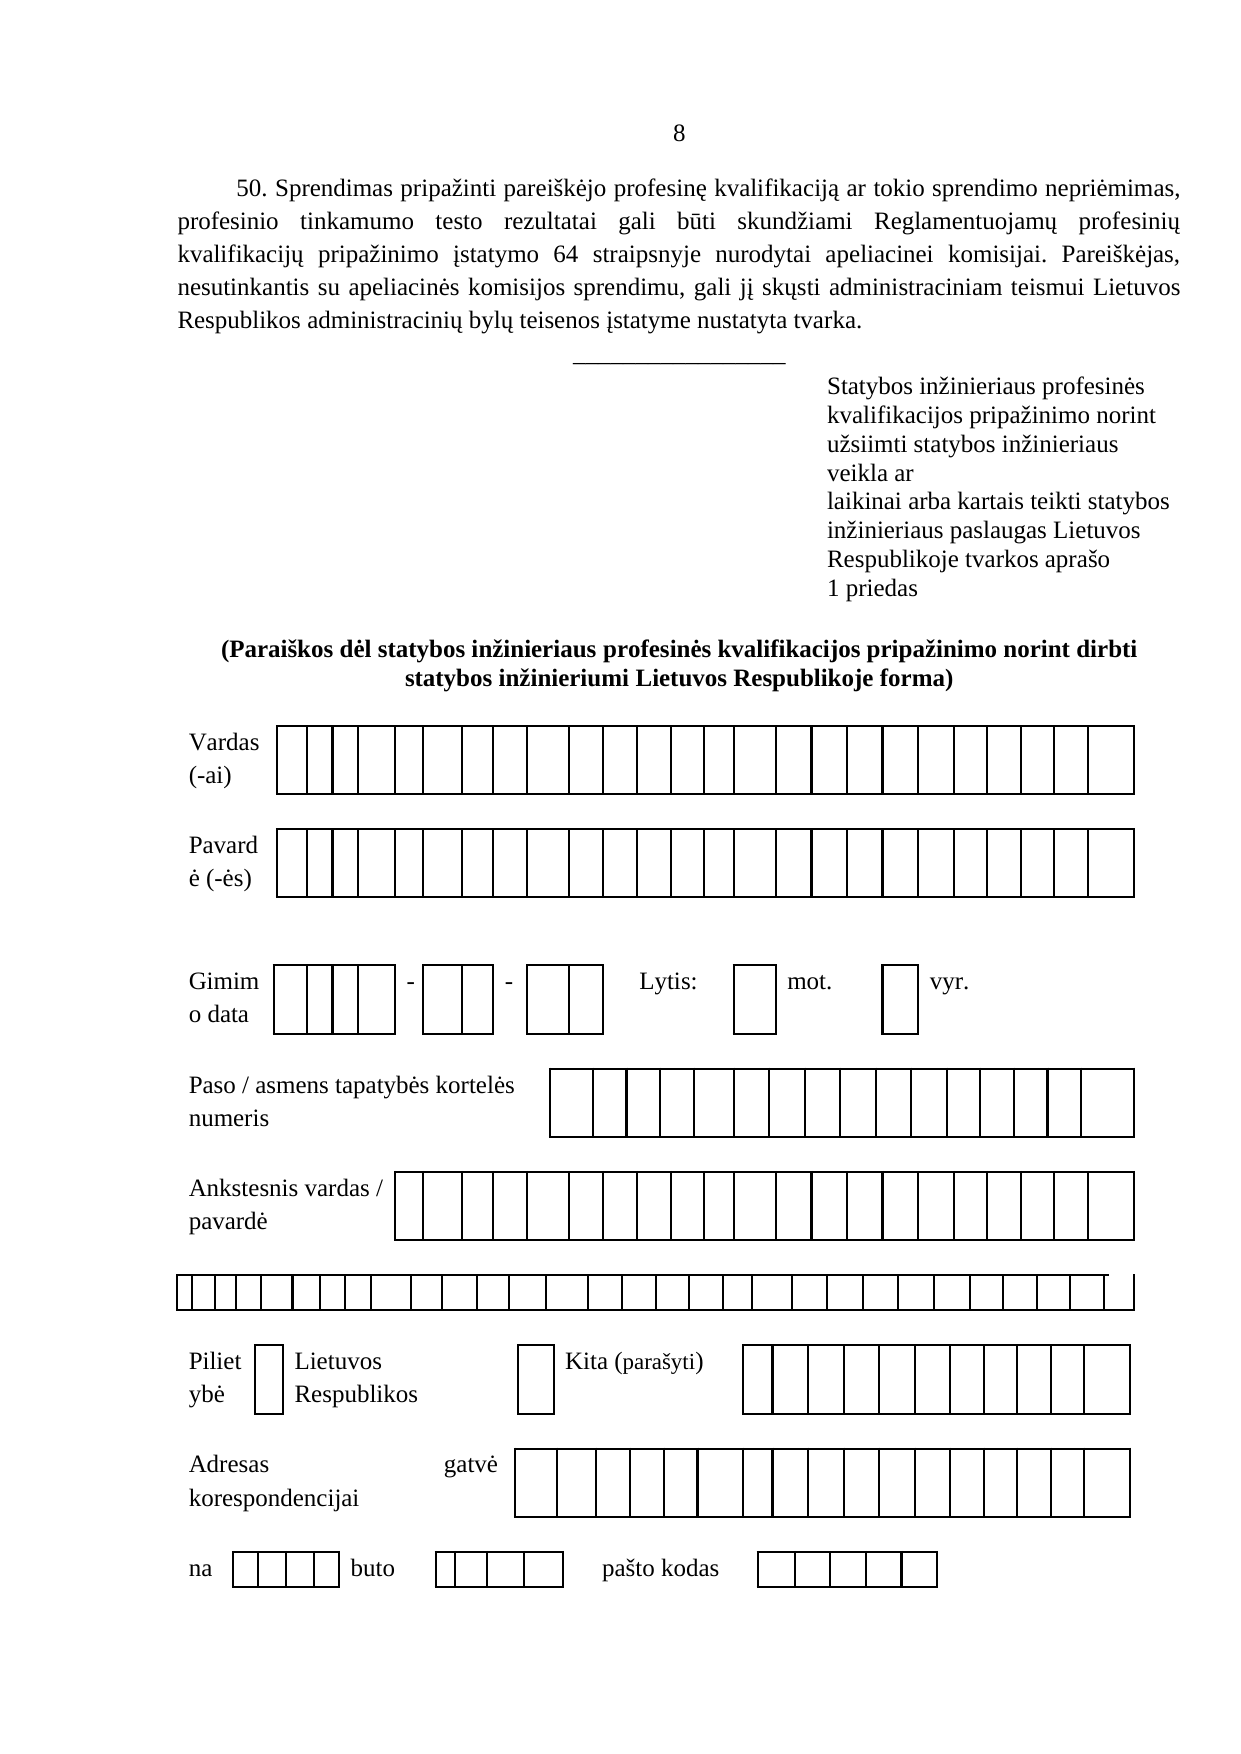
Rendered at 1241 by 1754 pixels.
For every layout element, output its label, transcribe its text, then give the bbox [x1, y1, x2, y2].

table_cell [1134, 964, 1152, 1032]
table_cell [1018, 1450, 1050, 1516]
table_cell [396, 1173, 422, 1239]
table_cell [938, 1551, 1130, 1586]
table_cell [308, 966, 331, 1032]
text Respublikoje tvarkos aprašo [827, 544, 1181, 573]
table_header [955, 727, 986, 793]
table_cell [463, 1173, 492, 1239]
table_cell [1122, 1311, 1130, 1344]
table_cell Pavardė (-ės) [177, 828, 276, 896]
table_cell [396, 830, 422, 896]
table_header [1089, 727, 1133, 793]
table_cell [631, 1450, 663, 1516]
table_cell [1134, 931, 1152, 964]
table_cell [1118, 1311, 1122, 1344]
table_cell [628, 1070, 659, 1136]
table_cell [359, 966, 394, 1032]
table_cell [735, 830, 775, 896]
table_cell [525, 1553, 562, 1586]
table_cell [177, 1136, 1108, 1171]
table_cell [234, 1553, 257, 1586]
table_cell [278, 830, 306, 896]
table_cell [177, 793, 1108, 828]
table_cell [1134, 1551, 1152, 1586]
table_cell [321, 1276, 344, 1309]
table_cell [948, 1070, 979, 1136]
table_cell [919, 830, 953, 896]
table_header [359, 727, 394, 793]
table_cell [985, 1450, 1016, 1516]
table_cell [828, 1276, 862, 1309]
table_cell buto [340, 1551, 435, 1586]
table_cell [256, 1346, 282, 1412]
table_cell [177, 931, 1108, 964]
table_header [705, 727, 733, 793]
table_cell - [396, 964, 422, 1032]
table_cell [463, 966, 492, 1032]
table_cell [463, 830, 492, 896]
table_cell [1135, 1274, 1152, 1309]
table_cell [259, 1553, 285, 1586]
table_cell [594, 1070, 625, 1136]
table_cell [657, 1276, 688, 1309]
table_cell [510, 1276, 545, 1309]
table_cell [1022, 1173, 1053, 1239]
table_header [494, 727, 526, 793]
table_cell [916, 1346, 949, 1412]
table_cell [551, 1070, 592, 1136]
table_cell [519, 1346, 553, 1412]
table_header [988, 727, 1020, 793]
table_cell [570, 966, 602, 1032]
table_cell [1134, 1516, 1152, 1551]
table_cell [1134, 1239, 1152, 1274]
table_header [1022, 727, 1053, 793]
table_cell [951, 1346, 983, 1412]
table_cell [988, 830, 1020, 896]
table_cell [777, 830, 810, 896]
table_header [528, 727, 568, 793]
table_cell [1015, 1070, 1046, 1136]
text 1 priedas [827, 573, 1181, 601]
text kvalifikacijos pripažinimo norint [827, 400, 1181, 429]
table_cell [665, 1450, 696, 1516]
table_cell Ankstesnis vardas / pavardė [177, 1171, 394, 1239]
table_cell [955, 1173, 986, 1239]
table_cell [951, 1450, 983, 1516]
table_cell [1018, 1346, 1050, 1412]
table_header [777, 727, 810, 793]
table_cell [880, 1346, 914, 1412]
text _________________ [177, 338, 1181, 367]
table_cell [308, 830, 331, 896]
table_cell [604, 1173, 636, 1239]
text 50. Sprendimas pripažinti pareiškėjo profesinę kvalifikaciją ar tokio sprendimo nepriėmimas, profesinio tinkamumo testo rezultatai gali būti skundžiami Reglamentuojamų profesinių kvalifikacijų pripažinimo įstatymo 64 straipsnyje nurodytai apeliacinei komisijai. Pareiškėjas, nesutinkantis su apeliacinės komisijos sprendimu, gali jį skųsti administraciniam teismui Lietuvos Respublikos administracinių bylų teisenos įstatyme nustatyta tvarka. [177, 173, 1181, 334]
table_cell [1135, 828, 1152, 896]
table_cell [623, 1276, 655, 1309]
table_cell [884, 830, 917, 896]
table_cell [848, 830, 881, 896]
table_cell [1118, 1415, 1122, 1447]
table_header [848, 727, 881, 793]
table_cell [774, 1346, 807, 1412]
table_cell [516, 1450, 556, 1516]
table_cell [437, 1553, 454, 1586]
table_cell [1135, 1171, 1152, 1239]
table_cell [334, 830, 357, 896]
table_header [308, 727, 331, 793]
table_cell [981, 1070, 1013, 1136]
table_cell [177, 1311, 1118, 1344]
table_cell [1134, 1344, 1152, 1412]
table_cell [494, 1173, 526, 1239]
text Statybos inžinieriaus profesinės [827, 371, 1181, 400]
table_cell [935, 1276, 969, 1309]
table_cell [488, 1553, 523, 1586]
table_cell [334, 966, 357, 1032]
table_cell [1134, 1309, 1152, 1344]
table_cell [315, 1553, 338, 1586]
table_cell [777, 1173, 810, 1239]
table_cell [1122, 1033, 1130, 1068]
table_cell [899, 1276, 933, 1309]
table_cell [528, 966, 568, 1032]
table_cell [884, 966, 917, 1032]
table_cell [806, 1070, 839, 1136]
table_cell [971, 1276, 1002, 1309]
table_cell [1082, 1070, 1133, 1136]
table_header [672, 727, 703, 793]
table_cell [877, 1070, 910, 1136]
table_cell [1122, 1518, 1130, 1551]
table_cell [177, 1033, 1108, 1068]
table_cell [424, 1173, 461, 1239]
table_cell [589, 1276, 621, 1309]
table_header [813, 727, 846, 793]
table_cell [770, 1070, 804, 1136]
table_cell [1118, 1138, 1122, 1171]
table_cell [867, 1553, 900, 1586]
table_cell [912, 1070, 946, 1136]
table_cell [813, 1173, 846, 1239]
table_cell [346, 1276, 370, 1309]
table_cell Pilietybė [177, 1344, 254, 1412]
table_cell [1055, 830, 1087, 896]
table_cell [478, 1276, 508, 1309]
table_cell [672, 1173, 703, 1239]
table_cell [1122, 1415, 1130, 1447]
table_cell [705, 830, 733, 896]
table_cell [1134, 1033, 1152, 1068]
table_cell [705, 1173, 733, 1239]
table_cell [1105, 1274, 1133, 1309]
table_cell [1049, 1070, 1080, 1136]
table_cell [638, 830, 670, 896]
table_cell [1071, 1276, 1103, 1309]
table_cell [753, 1276, 791, 1309]
table_cell [237, 1276, 260, 1309]
table_cell [1134, 896, 1152, 931]
table_cell [985, 1346, 1016, 1412]
table_cell [1122, 931, 1130, 964]
table_cell [661, 1070, 693, 1136]
table_cell [494, 830, 526, 896]
table_cell [359, 830, 394, 896]
table_cell [604, 830, 636, 896]
table_header [735, 727, 775, 793]
table_cell [597, 1450, 629, 1516]
table_cell [178, 1276, 191, 1309]
table_cell [831, 1553, 865, 1586]
table_header [396, 727, 422, 793]
table_cell [845, 1450, 878, 1516]
table_cell [759, 1553, 794, 1586]
table_cell [528, 830, 568, 896]
table_cell [177, 1239, 1108, 1274]
table_cell [809, 1450, 843, 1516]
table_cell [1038, 1276, 1069, 1309]
table_header [334, 727, 357, 793]
table_cell [848, 1173, 881, 1239]
table_cell [1021, 964, 1133, 1032]
table_cell [216, 1276, 235, 1309]
table_cell [724, 1276, 751, 1309]
table_cell [735, 966, 775, 1032]
table_cell [955, 830, 986, 896]
table_header [570, 727, 602, 793]
table_cell [1134, 1136, 1152, 1171]
table_cell Adresas korespondencijai [177, 1448, 432, 1516]
table_cell [177, 1516, 1118, 1551]
table_cell - [494, 964, 526, 1032]
table_cell [919, 1173, 953, 1239]
table_cell na [177, 1551, 232, 1586]
text laikinai arba kartais teikti statybos [827, 486, 1181, 515]
table_cell [672, 830, 703, 896]
table_header [884, 727, 917, 793]
table_cell [744, 1346, 771, 1412]
table_cell [456, 1553, 486, 1586]
table_cell gatvė [433, 1448, 514, 1516]
table_cell [1122, 795, 1130, 828]
table_cell [412, 1276, 441, 1309]
table_cell [424, 830, 461, 896]
table_cell pašto kodas [564, 1551, 757, 1586]
table_header [919, 727, 953, 793]
table_cell [699, 1450, 742, 1516]
table_cell [1118, 1241, 1122, 1274]
table_cell [193, 1276, 214, 1309]
table_cell [916, 1450, 949, 1516]
table_cell [796, 1553, 829, 1586]
table_cell [1004, 1276, 1036, 1309]
table_cell [690, 1276, 722, 1309]
table_cell [1052, 1450, 1083, 1516]
table_cell [294, 1276, 319, 1309]
table_cell [813, 830, 846, 896]
table_header [1055, 727, 1087, 793]
table_header [638, 727, 670, 793]
table_cell [1122, 1138, 1130, 1171]
table_cell [528, 1173, 568, 1239]
table_cell Gimimo data [177, 964, 273, 1032]
table_cell mot. [777, 964, 881, 1032]
table_cell [1134, 1413, 1152, 1447]
table_cell [570, 1173, 602, 1239]
table_cell Paso / asmens tapatybės kortelės numeris [177, 1068, 549, 1136]
table_cell [177, 1413, 1118, 1447]
table_cell [903, 1553, 936, 1586]
table_header [278, 727, 306, 793]
table_header [604, 727, 636, 793]
table_cell [774, 1450, 807, 1516]
table_cell [1052, 1346, 1083, 1412]
table_cell [570, 830, 602, 896]
table_cell [809, 1346, 843, 1412]
table_header [463, 727, 492, 793]
table_cell Kita (parašyti) [555, 1344, 742, 1412]
table_cell [275, 966, 306, 1032]
table_cell [287, 1553, 313, 1586]
table_cell [1134, 1448, 1152, 1516]
table_cell [880, 1450, 914, 1516]
table_cell [988, 1173, 1020, 1239]
table_cell Lietuvos Respublikos [284, 1344, 517, 1412]
table_cell [735, 1070, 768, 1136]
table_cell [1122, 898, 1130, 931]
table_cell [1085, 1346, 1129, 1412]
table_cell [424, 966, 461, 1032]
table_cell [1118, 1518, 1122, 1551]
table_cell [262, 1276, 291, 1309]
table_cell [1134, 793, 1152, 828]
table_cell [695, 1070, 733, 1136]
table_cell [793, 1276, 826, 1309]
table_cell vyr. [919, 964, 1021, 1032]
table_cell [1118, 1033, 1122, 1068]
table_cell [744, 1450, 771, 1516]
table_cell Lytis: [604, 964, 733, 1032]
table_cell [558, 1450, 595, 1516]
table_cell [443, 1276, 476, 1309]
table_cell [1085, 1450, 1129, 1516]
table_cell [1089, 1173, 1133, 1239]
table_cell [1135, 1068, 1152, 1136]
text užsiimti statybos inžinieriaus veikla ar [827, 429, 1181, 486]
text inžinieriaus paslaugas Lietuvos [827, 515, 1181, 544]
table_cell [1122, 1241, 1130, 1274]
table_cell [1118, 795, 1122, 828]
table_cell [864, 1276, 897, 1309]
table_header [424, 727, 461, 793]
table_cell [1118, 898, 1122, 931]
table_cell [1089, 830, 1133, 896]
table_cell [372, 1276, 410, 1309]
table_header [1135, 725, 1152, 793]
table_cell [1022, 830, 1053, 896]
table_cell [547, 1276, 587, 1309]
table_cell [845, 1346, 878, 1412]
table_cell [1055, 1173, 1087, 1239]
table_cell [1118, 931, 1122, 964]
text (Paraiškos dėl statybos inžinieriaus profesinės kvalifikacijos pripažinimo norint dirbti statybos inžinieriumi Lietuvos Respublikoje forma) [177, 634, 1181, 692]
table_cell [177, 896, 1108, 931]
table_cell [735, 1173, 775, 1239]
table_header Vardas (-ai) [177, 725, 276, 793]
table_cell [638, 1173, 670, 1239]
table_cell [841, 1070, 875, 1136]
table_cell [884, 1173, 917, 1239]
